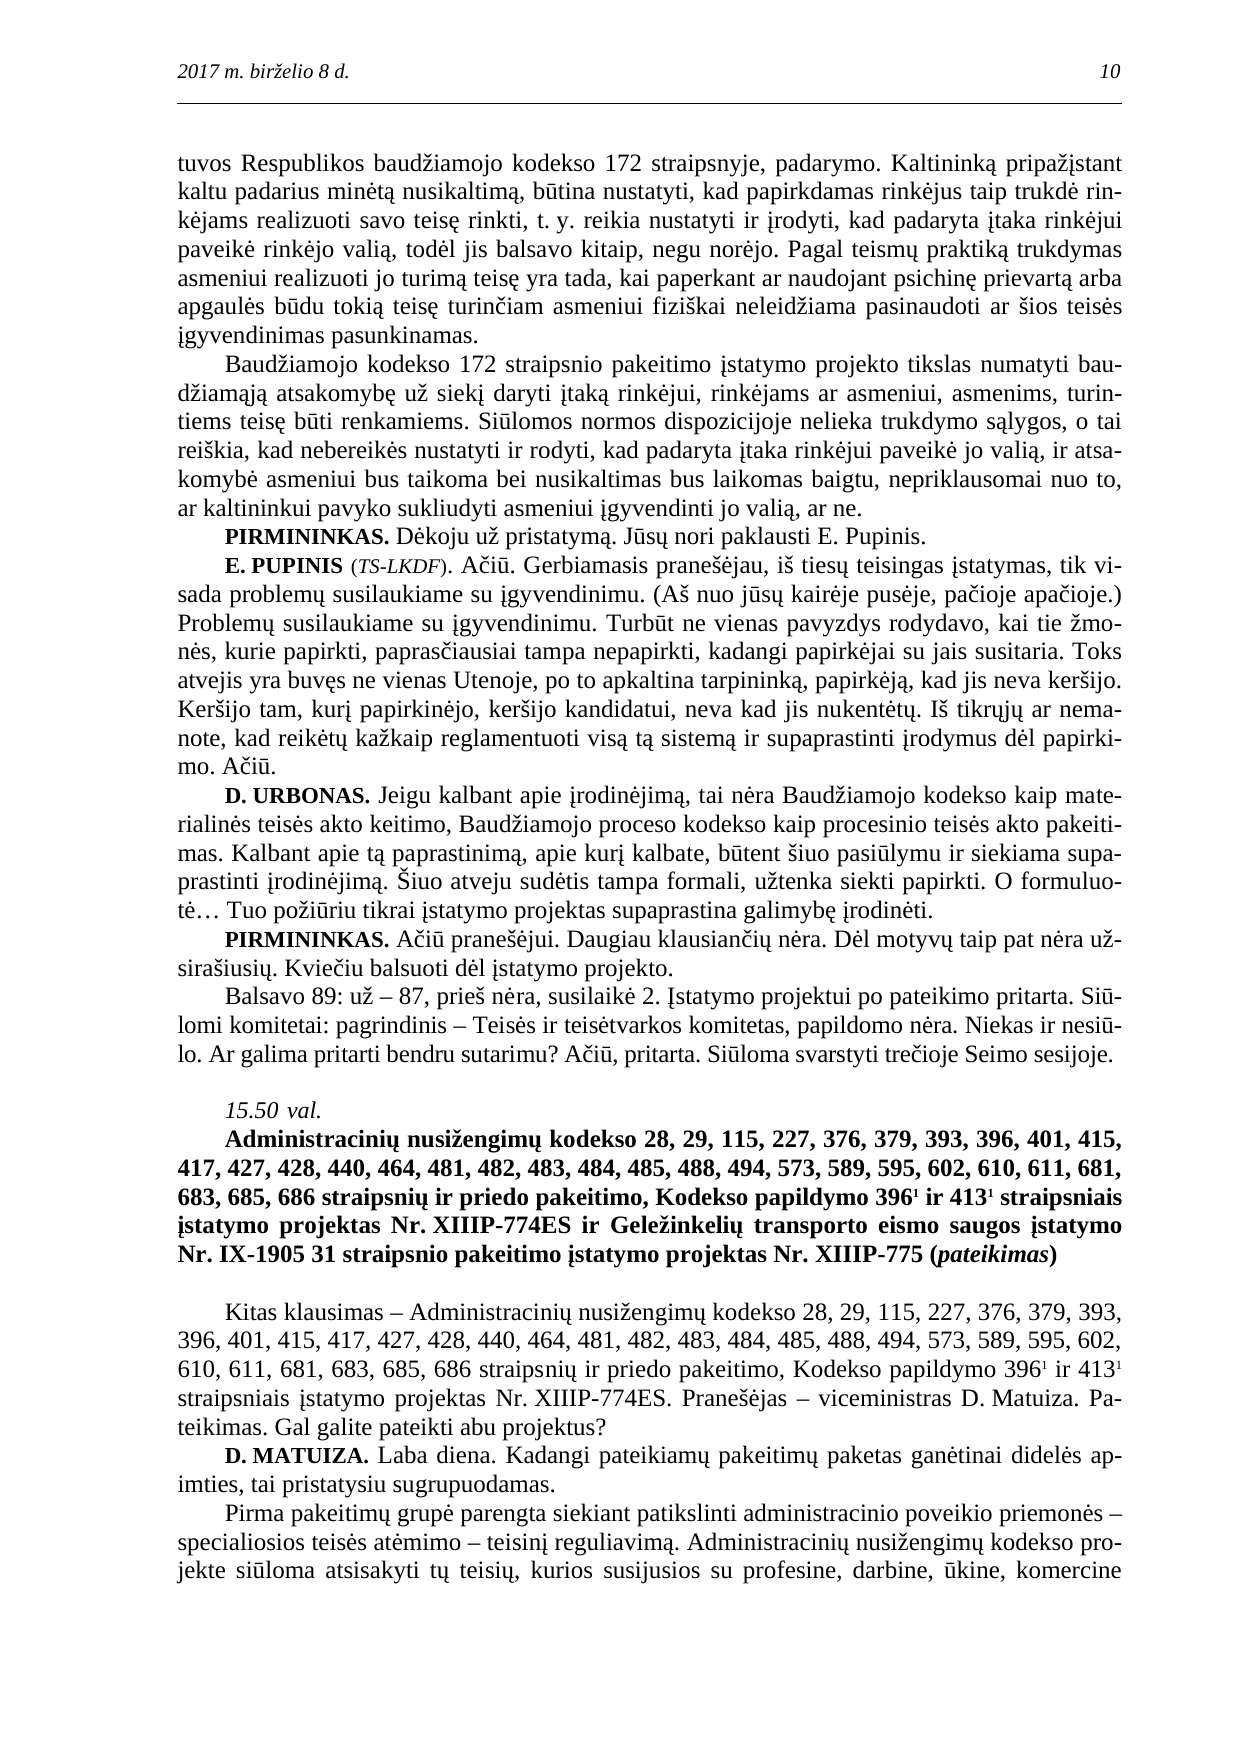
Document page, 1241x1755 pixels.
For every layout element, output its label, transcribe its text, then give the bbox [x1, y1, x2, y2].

text 15.50 val. [224, 1096, 1122, 1124]
text tu­vos Res­pub­li­kos bau­džia­mo­jo ko­dek­so 172 straips­ny­je, pa­da­ry­mo. Kal­ti­nin­ką pri­pa­žįs­tant kal­tu pa­da­rius mi­nė­tą nu­si­kal­ti­mą, bū­ti­na nu­sta­ty­ti, kad pa­pirk­da­mas rin­kė­jus taip truk­dė rin­kė­jams re­a­li­zuo­ti sa­vo tei­sę rink­ti, t. y. rei­kia nu­sta­ty­ti ir įro­dy­ti, kad pa­da­ry­ta įta­ka rin­kė­jui pa­vei­kė rin­kė­jo va­lią, to­dėl jis bal­sa­vo ki­taip, ne­gu no­rė­jo. Pa­gal teis­mų prak­ti­ką truk­dy­mas as­me­niui re­a­li­zuo­ti jo tu­ri­mą tei­sę yra ta­da, kai pa­per­kant ar nau­do­jant psi­chi­nę prie­var­tą ar­ba ap­gau­lės bū­du to­kią tei­sę tu­rin­čiam as­me­niui fi­ziš­kai ne­lei­džia­ma pa­si­nau­do­ti ar šios tei­sės įgy­ven­di­ni­mas pa­sun­ki­na­mas. [177, 148, 1122, 349]
text D. URBONAS. Jei­gu kal­bant apie įro­di­nė­ji­mą, tai nė­ra Bau­džia­mo­jo ko­dek­so kaip ma­te­ria­li­nės tei­sės ak­to kei­ti­mo, Bau­džia­mo­jo pro­ce­so ko­dek­so kaip pro­ce­si­nio tei­sės ak­to pa­kei­ti­mas. Kal­bant apie tą pa­pras­ti­ni­mą, apie ku­rį kal­ba­te, bū­tent šiuo pa­siū­ly­mu ir sie­kia­ma su­pa­pras­tin­ti įro­di­nė­ji­mą. Šiuo at­ve­ju su­dė­tis tam­pa for­ma­li, už­ten­ka siek­ti pa­pirk­ti. O for­mu­luo­tė… Tuo po­žiū­riu tik­rai įsta­ty­mo pro­jek­tas su­pap­ras­ti­na ga­li­my­bę įro­di­nė­ti. [177, 780, 1122, 924]
text Ki­tas klau­si­mas – Ad­mi­nist­ra­ci­nių nu­si­žen­gi­mų ko­dek­so 28, 29, 115, 227, 376, 379, 393, 396, 401, 415, 417, 427, 428, 440, 464, 481, 482, 483, 484, 485, 488, 494, 573, 589, 595, 602, 610, 611, 681, 683, 685, 686 straips­nių ir prie­do pa­kei­ti­mo, Ko­dek­so pa­pil­dy­mo 3961 ir 4131 straips­niais įsta­ty­mo pro­jek­tas Nr. XIIIP-774ES. Pra­ne­šė­jas – vi­ce­mi­nist­ras D. Ma­tui­za. Pa­tei­ki­mas. Gal ga­li­te pa­teik­ti abu pro­jek­tus? [177, 1297, 1122, 1440]
text E. PUPINIS (TS-LKDF). Ačiū. Ger­bia­ma­sis pra­ne­šė­jau, iš tie­sų tei­sin­gas įsta­ty­mas, tik vi­sa­da pro­ble­mų su­si­lau­kia­me su įgy­ven­di­ni­mu. (Aš nuo jū­sų kai­rė­je pu­sė­je, pa­čio­je apa­čio­je.) Pro­ble­mų su­si­lau­kia­me su įgy­ven­di­ni­mu. Tur­būt ne vie­nas pa­vyz­dys ro­dy­da­vo, kai tie žmo­nės, ku­rie pa­pirk­ti, pa­pras­čiau­siai tam­pa ne­pa­pirk­ti, ka­dan­gi pa­pir­kė­jai su jais su­si­ta­ria. Toks at­ve­jis yra bu­vęs ne vie­nas Ute­no­je, po to ap­kal­ti­na tar­pi­nin­ką, pa­pir­kė­ją, kad jis ne­va ker­ši­jo. Ker­ši­jo tam, ku­rį pa­pir­ki­nė­jo, ker­ši­jo kan­di­da­tui, ne­va kad jis nu­ken­tė­tų. Iš tik­rų­jų ar ne­ma­note, kad rei­kė­tų kaž­kaip reg­la­men­tuo­ti vi­są tą sis­te­mą ir su­pap­ras­tin­ti įro­dy­mus dėl pa­pir­ki­mo. Ačiū. [177, 550, 1122, 780]
text Bau­džia­mo­jo ko­dek­so 172 straips­nio pa­kei­ti­mo įsta­ty­mo pro­jek­to tiks­las nu­ma­ty­ti bau­džia­mą­ją at­sa­ko­my­bę už sie­kį da­ry­ti įta­ką rin­kė­jui, rin­kė­jams ar as­me­niui, as­me­nims, tu­rin­tiems tei­sę bū­ti ren­ka­miems. Siū­lo­mos nor­mos dis­po­zi­ci­jo­je ne­lie­ka truk­dy­mo są­ly­gos, o tai reiš­kia, kad ne­be­rei­kės nu­sta­ty­ti ir ro­dy­ti, kad pa­da­ry­ta įta­ka rin­kė­jui pa­vei­kė jo va­lią, ir at­sa­ko­my­bė as­me­niui bus tai­ko­ma bei nu­si­kal­ti­mas bus lai­ko­mas baig­tu, ne­pri­klau­so­mai nuo to, ar kal­ti­nin­kui pa­vy­ko su­kliu­dy­ti as­me­niui įgy­ven­din­ti jo va­lią, ar ne. [177, 349, 1122, 521]
text Bal­sa­vo 89: už – 87, prieš nė­ra, su­si­lai­kė 2. Įsta­ty­mo pro­jek­tui po pa­tei­ki­mo pri­tar­ta. Siū­lo­mi ko­mi­te­tai: pa­grin­di­nis – Tei­sės ir tei­sėt­var­kos ko­mi­te­tas, pa­pil­do­mo nė­ra. Nie­kas ir ne­siū­lo. Ar ga­li­ma pri­tar­ti ben­dru su­ta­ri­mu? Ačiū, pri­tar­ta. Siū­lo­ma svars­ty­ti tre­čio­je Sei­mo se­si­jo­je. [177, 981, 1122, 1068]
text Pir­ma pa­kei­ti­mų gru­pė pa­reng­ta sie­kiant pa­tiks­lin­ti ad­mi­nist­ra­ci­nio po­vei­kio prie­mo­nės – spe­cia­lio­sios tei­sės at­ėmi­mo – tei­si­nį re­gu­lia­vi­mą. Ad­mi­nist­ra­ci­nių nu­si­žen­gi­mų ko­dek­so pro­jek­te siū­lo­ma at­si­sa­ky­ti tų tei­sių, ku­rios su­si­ju­sios su pro­fe­si­ne, dar­bi­ne, ūki­ne, ko­mer­ci­ne [177, 1498, 1122, 1584]
text D. MATUIZA. La­ba die­na. Ka­dan­gi pa­tei­kia­mų pa­kei­ti­mų pa­ke­tas ga­nė­ti­nai di­de­lės ap­im­ties, tai pri­sta­ty­siu su­gru­puo­da­mas. [177, 1440, 1122, 1498]
text Ad­mi­nist­ra­ci­nių nu­si­žen­gi­mų ko­dek­so 28, 29, 115, 227, 376, 379, 393, 396, 401, 415, 417, 427, 428, 440, 464, 481, 482, 483, 484, 485, 488, 494, 573, 589, 595, 602, 610, 611, 681, 683, 685, 686 straips­nių ir prie­do pa­kei­ti­mo, Ko­dek­so pa­pil­dy­mo 3961 ir 4131 straips­niais įsta­ty­mo pro­jek­tas Nr. XIIIP-774ES ir Ge­le­žin­ke­lių trans­por­to eis­mo sau­gos įsta­ty­mo Nr. IX-1905 31 straips­nio pa­kei­ti­mo įsta­ty­mo pro­jek­tas Nr. XIIIP-775 (pa­tei­ki­mas) [177, 1124, 1122, 1268]
text PIRMININKAS. Ačiū pra­ne­šė­jui. Dau­giau klau­sian­čių nė­ra. Dėl mo­ty­vų taip pat nė­ra už­si­ra­šiu­sių. Kvie­čiu bal­suo­ti dėl įsta­ty­mo pro­jek­to. [177, 924, 1122, 981]
text PIRMININKAS. Dė­ko­ju už pri­sta­ty­mą. Jū­sų no­ri pa­klaus­ti E. Pu­pi­nis. [177, 521, 1122, 550]
